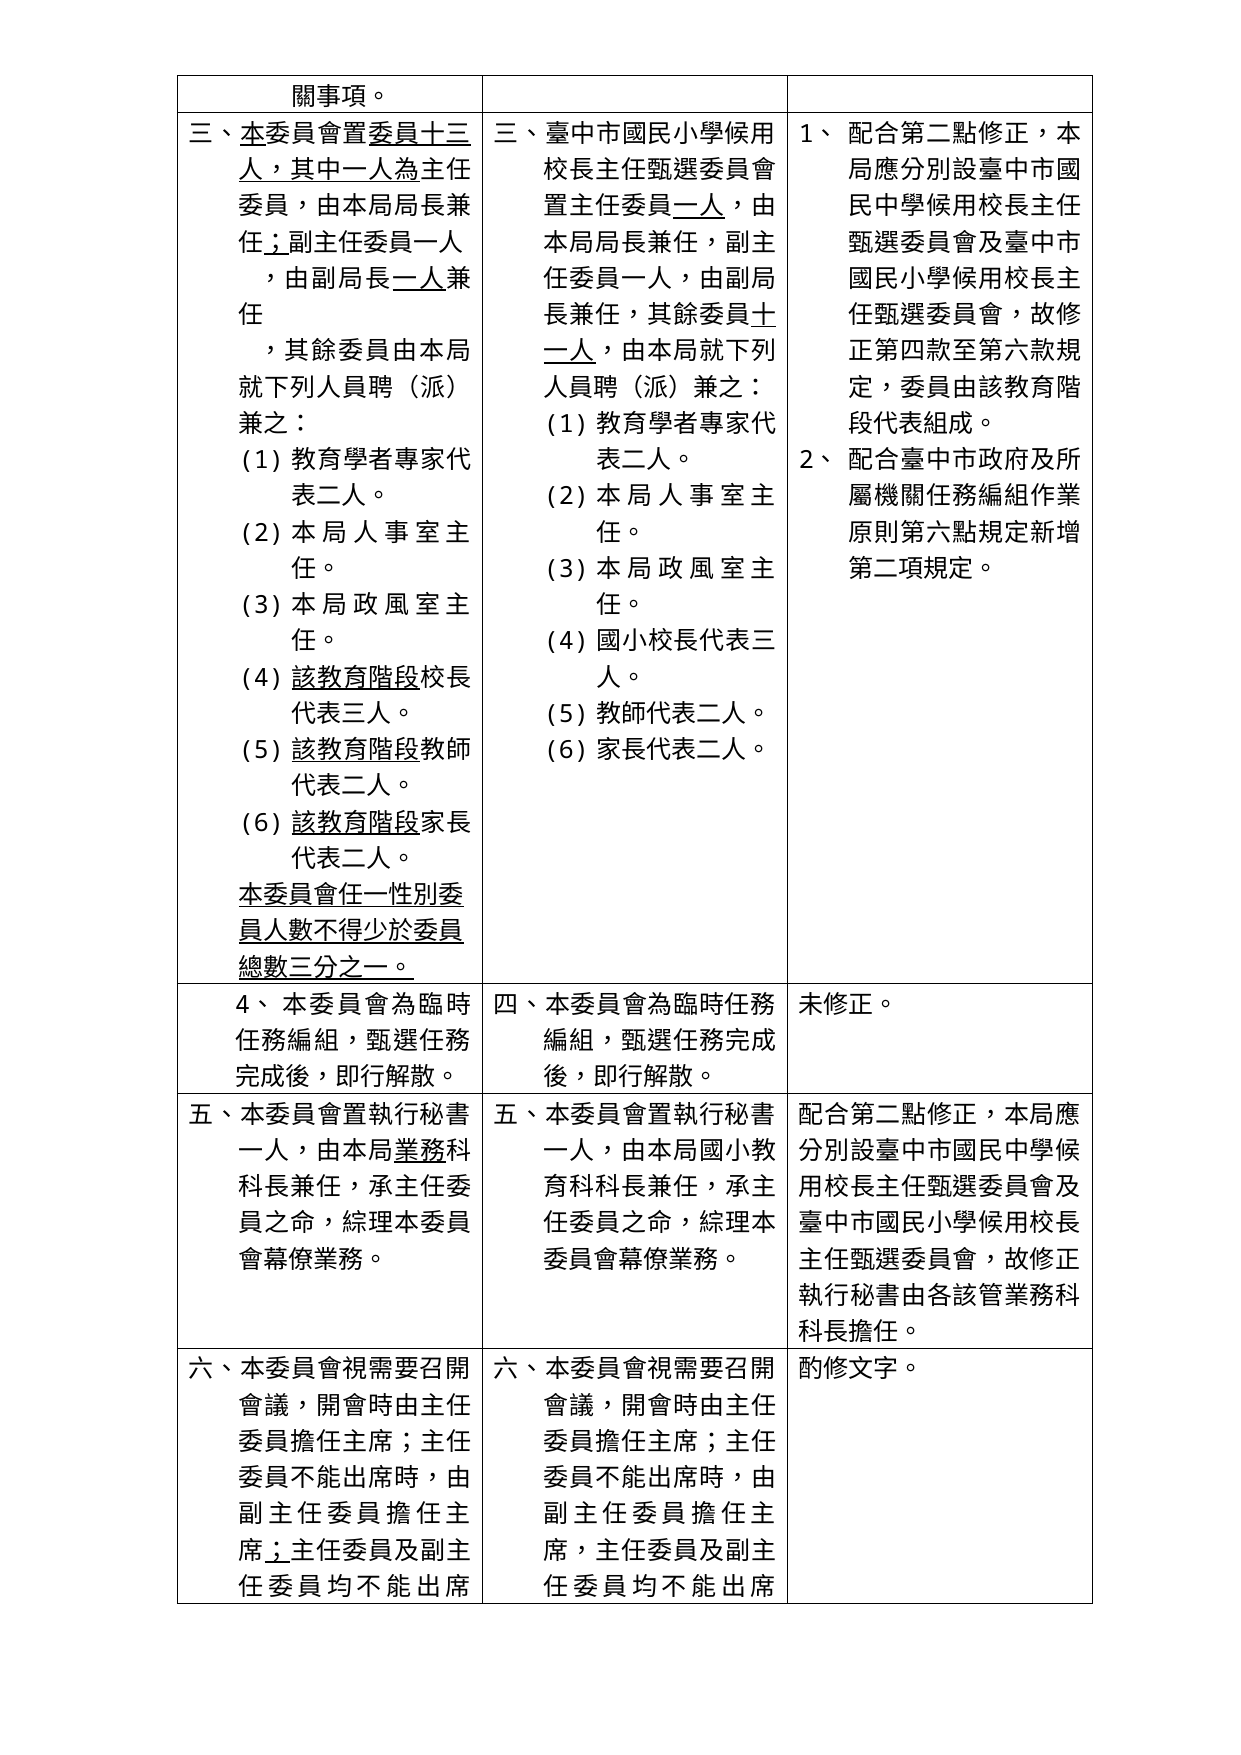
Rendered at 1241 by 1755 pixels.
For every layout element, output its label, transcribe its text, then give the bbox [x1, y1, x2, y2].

table_cell 六、本委員會視需要召開會議，開會時由主任委員擔任主席；主任委員不能出席時，由副主任委員擔任主席，主任委員及副主任委員均不能出席 [483, 1349, 787, 1603]
table_cell 配合第二點修正，本局應分別設臺中市國民中學候用校長主任甄選委員會及臺中市國民小學候用校長主任甄選委員會，故修正第四款至第六款規定，委員由該教育階段代表組成。 配合臺中市政府及所屬機關任務編組作業原則第六點規定新增第二項規定。 [788, 113, 1092, 983]
table_cell 本委員會為臨時任務編組，甄選任務完成後，即行解散。 [178, 984, 482, 1093]
table_cell 六、本委員會視需要召開會議，開會時由主任委員擔任主席；主任委員不能出席時，由副主任委員擔任主席；主任委員及副主任委員均不能出席 [178, 1349, 482, 1603]
table_cell 未修正。 [788, 984, 1092, 1093]
table_cell 五、本委員會置執行秘書一人，由本局業務科科長兼任，承主任委員之命，綜理本委員 會幕僚業務。 [178, 1094, 482, 1348]
table_cell 四、本委員會為臨時任務 編組，甄選任務完成 後，即行解散。 [483, 984, 787, 1093]
table_cell 五、本委員會置執行秘書 一人，由本局國小教 育科科長兼任，承主 任委員之命，綜理本 委員會幕僚業務。 [483, 1094, 787, 1348]
table_cell 酌修文字。 [788, 1349, 1092, 1603]
table_cell 三、臺中市國民小學候用校長主任甄選委員會置主任委員一人，由本局局長兼任，副主任委員一人，由副局長兼任，其餘委員十一人，由本局就下列人員聘（派）兼之： 教育學者專家代表二人。 本局人事室主任。 本局政風室主任。 國小校長代表三人。 教師代表二人。 家長代表二人。 [483, 113, 787, 983]
table_cell [788, 76, 1092, 112]
table_cell 配合第二點修正，本局應分別設臺中市國民中學候用校長主任甄選委員會及臺中市國民小學候用校長主任甄選委員會，故修正執行秘書由各該管業務科科長擔任。 [788, 1094, 1092, 1348]
table_cell 三、本委員會置委員十三人，其中一人為主任委員，由本局局長兼任；副主任委員一人 ，由副局長一人兼任 ，其餘委員由本局 就下列人員聘（派）兼之： 教育學者專家代表二人。 本局人事室主任。 本局政風室主任。 該教育階段校長代表三人。 該教育階段教師代表二人。 該教育階段家長代表二人。 本委員會任一性別委 員人數不得少於委員 總數三分之一。 [178, 113, 482, 983]
table_cell 臺中市政府教育局 （以下簡稱本局）應分別設臺中市國民中學候用校長主任甄選委員會及臺中市國民小學候用校長主任甄選委員會（以下簡稱本委員會），其任務如下： 審議甄選簡章及報名表。 審議初選、複選相關試務籌備工作。 審議甄選錄取名單。 審議甄選其他相關事項。 [178, 76, 482, 112]
table_cell [483, 76, 787, 112]
